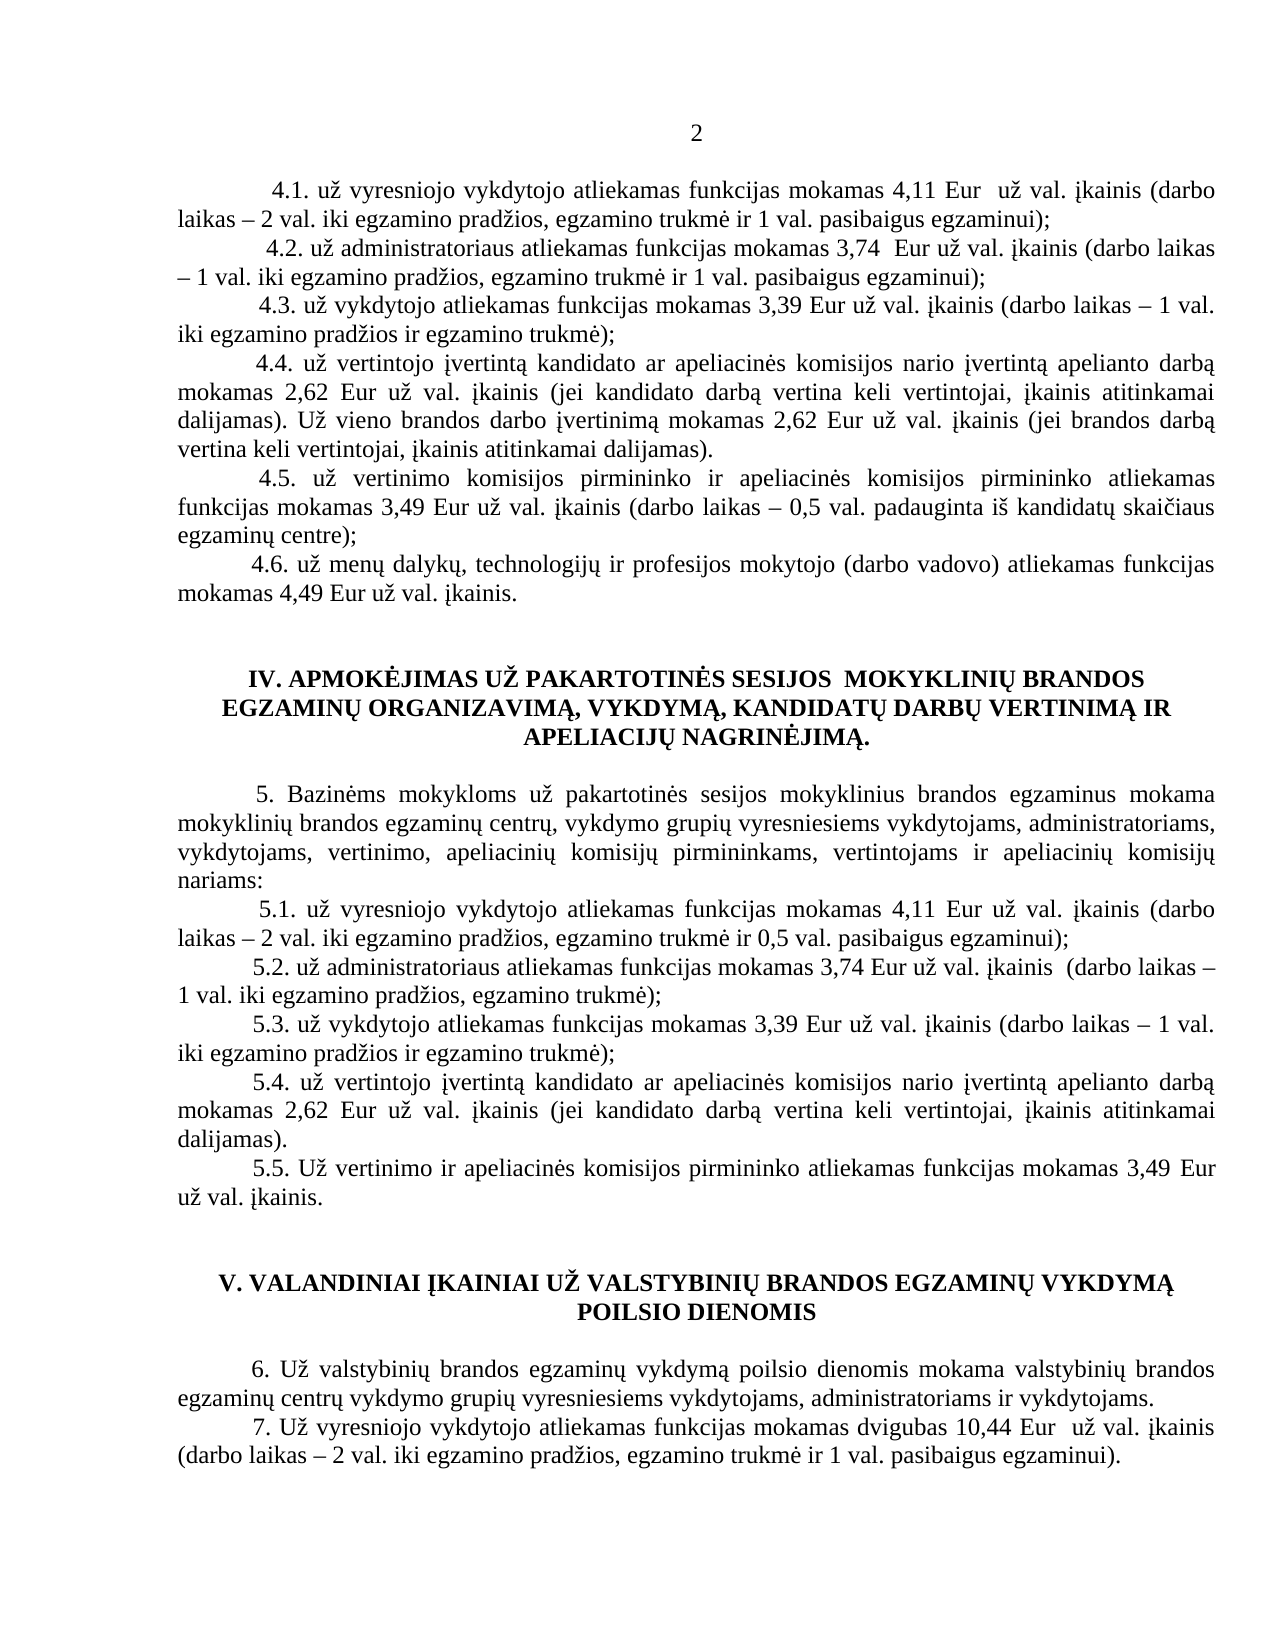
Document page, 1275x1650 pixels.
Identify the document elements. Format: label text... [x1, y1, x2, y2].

text 5.4. už vertintojo įvertintą kandidato ar apeliacinės komisijos nario įvertintą apelianto darbą mokamas 2,62 Eur už val. įkainis (jei kandidato darbą vertina keli vertintojai, įkainis atitinkamai dalijamas). [177, 1067, 1216, 1153]
text 7. Už vyresniojo vykdytojo atliekamas funkcijas mokamas dvigubas 10,44 Eur už val. įkainis (darbo laikas – 2 val. iki egzamino pradžios, egzamino trukmė ir 1 val. pasibaigus egzaminui). [177, 1412, 1216, 1469]
text V. VALANDINIAI ĮKAINIAI UŽ VALSTYBINIŲ BRANDOS EGZAMINŲ VYKDYMĄ POILSIO DIENOMIS [177, 1268, 1216, 1326]
text 5.3. už vykdytojo atliekamas funkcijas mokamas 3,39 Eur už val. įkainis (darbo laikas – 1 val. iki egzamino pradžios ir egzamino trukmė); [177, 1009, 1216, 1067]
text 5. Bazinėms mokykloms už pakartotinės sesijos mokyklinius brandos egzaminus mokama mokyklinių brandos egzaminų centrų, vykdymo grupių vyresniesiems vykdytojams, administratoriams, vykdytojams, vertinimo, apeliacinių komisijų pirmininkams, vertintojams ir apeliacinių komisijų nariams: [177, 779, 1216, 894]
text 4.2. už administratoriaus atliekamas funkcijas mokamas 3,74 Eur už val. įkainis (darbo laikas – 1 val. iki egzamino pradžios, egzamino trukmė ir 1 val. pasibaigus egzaminui); [177, 233, 1216, 291]
text 4.6. už menų dalykų, technologijų ir profesijos mokytojo (darbo vadovo) atliekamas funkcijas mokamas 4,49 Eur už val. įkainis. [177, 549, 1216, 607]
text 4.3. už vykdytojo atliekamas funkcijas mokamas 3,39 Eur už val. įkainis (darbo laikas – 1 val. iki egzamino pradžios ir egzamino trukmė); [177, 291, 1216, 348]
text 4.1. už vyresniojo vykdytojo atliekamas funkcijas mokamas 4,11 Eur už val. įkainis (darbo laikas – 2 val. iki egzamino pradžios, egzamino trukmė ir 1 val. pasibaigus egzaminui); [177, 176, 1216, 233]
text 4.4. už vertintojo įvertintą kandidato ar apeliacinės komisijos nario įvertintą apelianto darbą mokamas 2,62 Eur už val. įkainis (jei kandidato darbą vertina keli vertintojai, įkainis atitinkamai dalijamas). Už vieno brandos darbo įvertinimą mokamas 2,62 Eur už val. įkainis (jei brandos darbą vertina keli vertintojai, įkainis atitinkamai dalijamas). [177, 348, 1216, 463]
text 6. Už valstybinių brandos egzaminų vykdymą poilsio dienomis mokama valstybinių brandos egzaminų centrų vykdymo grupių vyresniesiems vykdytojams, administratoriams ir vykdytojams. [177, 1354, 1216, 1412]
text 5.5. Už vertinimo ir apeliacinės komisijos pirmininko atliekamas funkcijas mokamas 3,49 Eur už val. įkainis. [177, 1153, 1216, 1211]
text 5.1. už vyresniojo vykdytojo atliekamas funkcijas mokamas 4,11 Eur už val. įkainis (darbo laikas – 2 val. iki egzamino pradžios, egzamino trukmė ir 0,5 val. pasibaigus egzaminui); [177, 894, 1216, 952]
text IV. APMOKĖJIMAS UŽ PAKARTOTINĖS SESIJOS MOKYKLINIŲ BRANDOS EGZAMINŲ ORGANIZAVIMĄ, VYKDYMĄ, KANDIDATŲ DARBŲ VERTINIMĄ IR APELIACIJŲ NAGRINĖJIMĄ. [177, 664, 1216, 751]
text 4.5. už vertinimo komisijos pirmininko ir apeliacinės komisijos pirmininko atliekamas funkcijas mokamas 3,49 Eur už val. įkainis (darbo laikas – 0,5 val. padauginta iš kandidatų skaičiaus egzaminų centre); [177, 463, 1216, 549]
text 5.2. už administratoriaus atliekamas funkcijas mokamas 3,74 Eur už val. įkainis (darbo laikas – 1 val. iki egzamino pradžios, egzamino trukmė); [177, 952, 1216, 1009]
